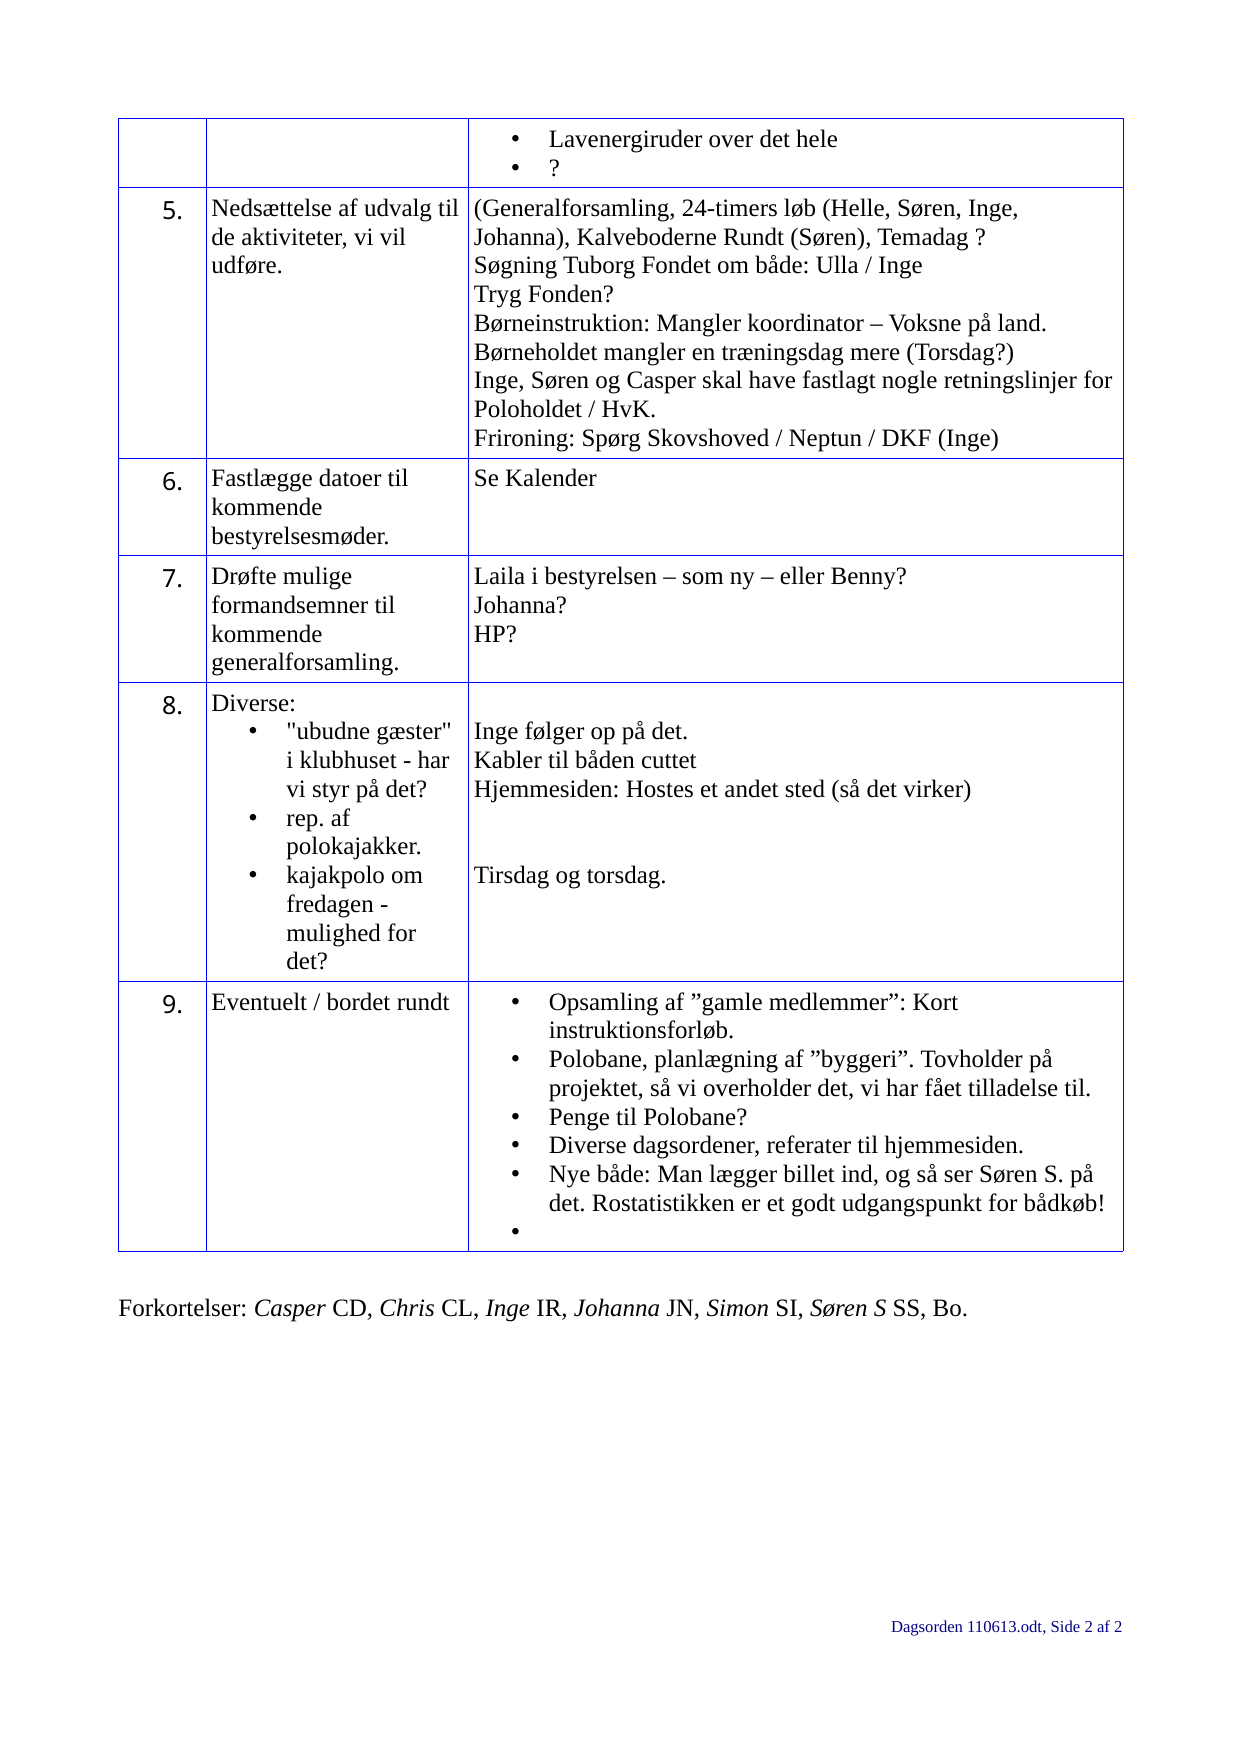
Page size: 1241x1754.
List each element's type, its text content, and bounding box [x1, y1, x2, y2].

text Forkortelser: Casper CD, Chris CL, Inge IR, Johanna JN, Simon SI, Søren S SS, Bo. [118, 1293, 1122, 1321]
table_cell (Generalforsamling, 24-timers løb (Helle, Søren, Inge, Johanna), Kalveboderne Rundt (Søren), Temadag ? Søgning Tuborg Fondet om både: Ulla / Inge Tryg Fonden? Børneinstruktion: Mangler koordinator – Voksne på land. Børneholdet mangler en træningsdag mere (Torsdag?) Inge, Søren og Casper skal have fastlagt nogle retningslinjer for Poloholdet / HvK. Frironing: Spørg Skovshoved / Neptun / DKF (Inge) [469, 188, 1123, 457]
table_cell Laila i bestyrelsen – som ny – eller Benny? Johanna? HP? [469, 556, 1123, 682]
table_cell Opsamling af ”gamle medlemmer”: Kort instruktionsforløb. Polobane, planlægning af ”byggeri”. Tovholder på projektet, så vi overholder det, vi har fået tilladelse til. Penge til Polobane? Diverse dagsordener, referater til hjemmesiden. Nye både: Man lægger billet ind, og så ser Søren S. på det. Rostatistikken er et godt udgangspunkt for bådkøb! [469, 982, 1123, 1251]
table_cell Inge følger op på det. Kabler til båden cuttet Hjemmesiden: Hostes et andet sted (så det virker) Tirsdag og torsdag. [469, 683, 1123, 981]
table_cell Diverse: "ubudne gæster" i klubhuset - har vi styr på det? rep. af polokajakker. kajakpolo om fredagen - mulighed for det? [207, 683, 468, 981]
table_cell Drøfte mulige formandsemner til kommende generalforsamling. [207, 556, 468, 682]
table_cell [119, 459, 206, 555]
table_cell [119, 119, 206, 187]
table_cell [119, 556, 206, 682]
table_cell [119, 188, 206, 457]
table_cell Se Kalender [469, 459, 1123, 555]
table_cell [119, 982, 206, 1251]
table_cell Nedsættelse af udvalg til de aktiviteter, vi vil udføre. [207, 188, 468, 457]
table_cell Fastlægge datoer til kommende bestyrelsesmøder. [207, 459, 468, 555]
table_cell [119, 683, 206, 981]
table_cell Eventuelt / bordet rundt [207, 982, 468, 1251]
table_cell [207, 119, 468, 187]
table_cell Liste over det, vi har lavet af energibesparelse Solfanger Vandsparebrusere Følere på alt lys i klubben Følere på ventilation LED pærer i hele huset Ekstra isolering i vægge ved renoveringen Ekstra isolering på loft Lavenergiruder over det hele ? [469, 119, 1123, 187]
